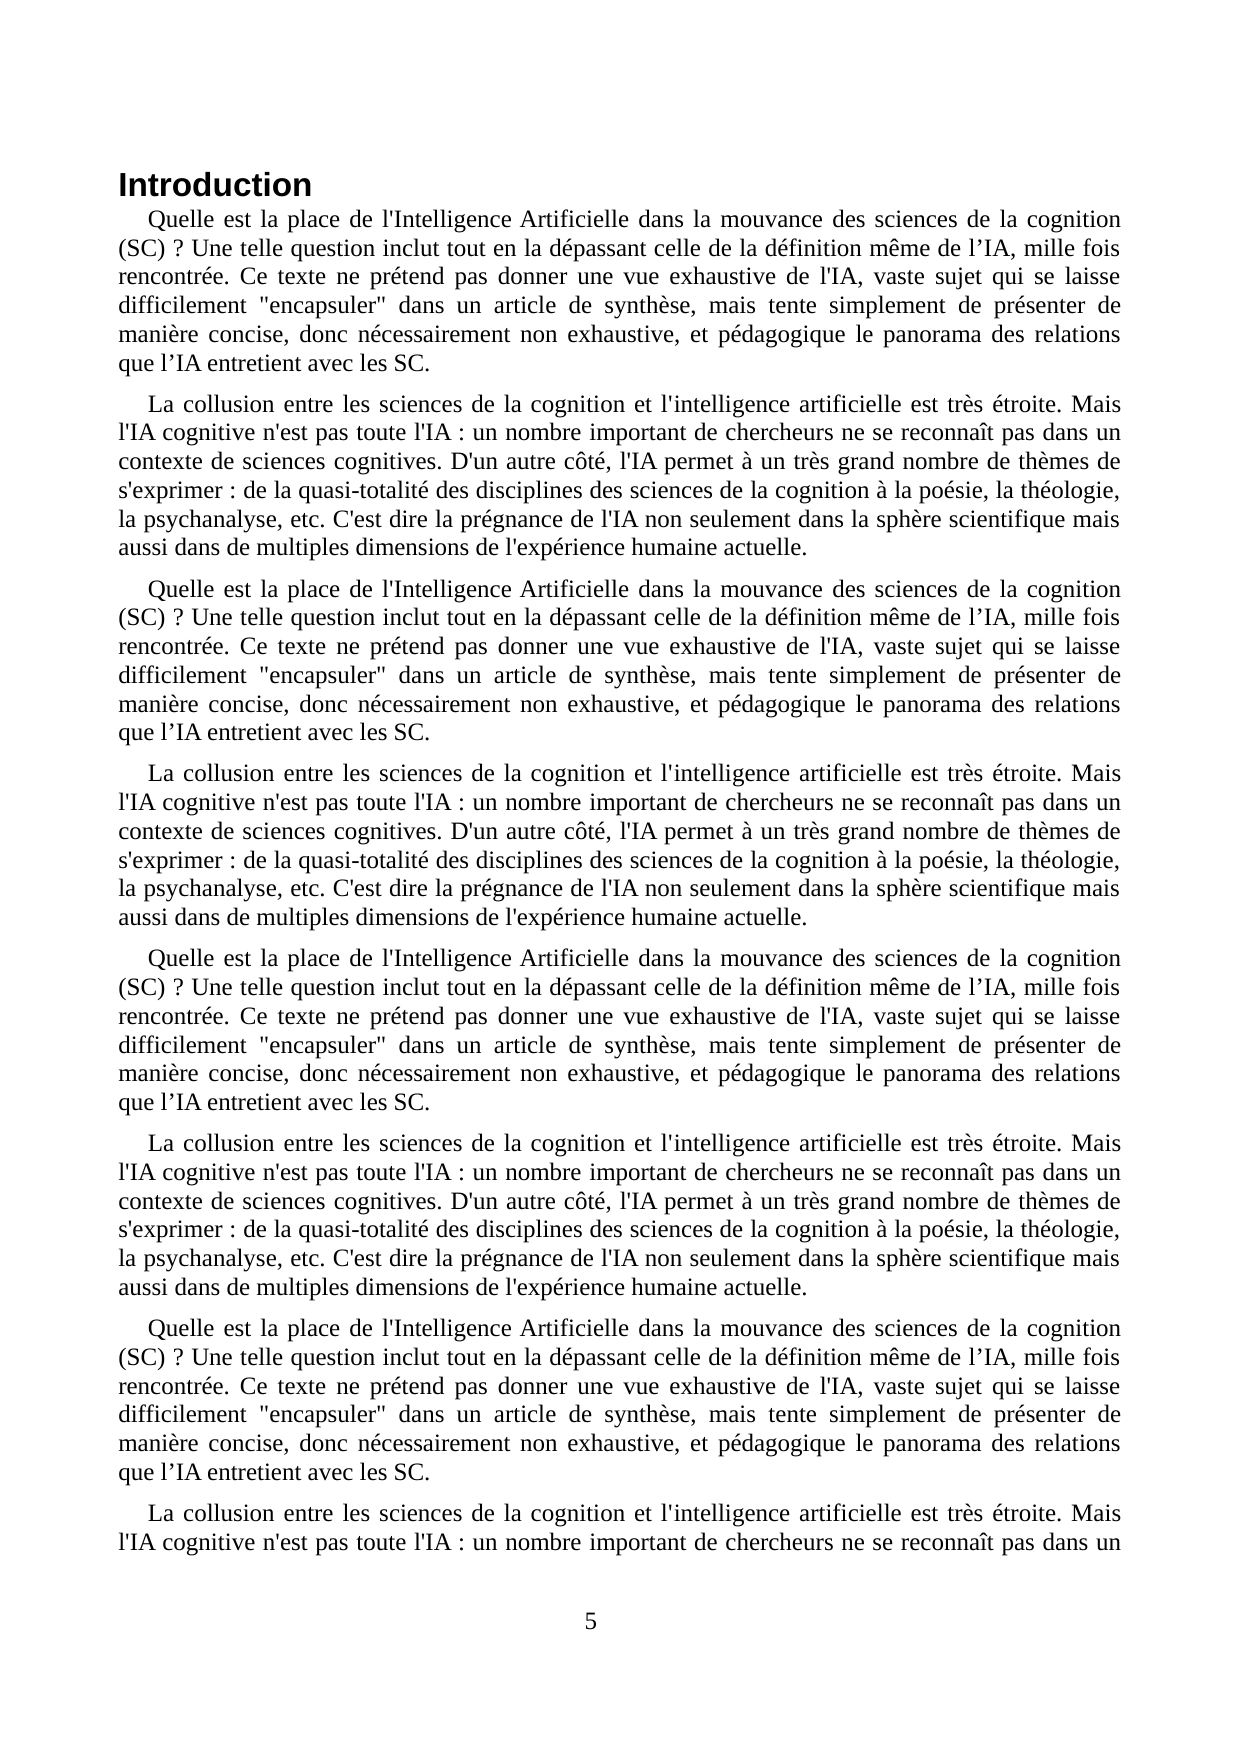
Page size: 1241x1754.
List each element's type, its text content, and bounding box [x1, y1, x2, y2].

text Quelle est la place de l'Intelligence Artificielle dans la mouvance des sciences de la cognition (SC) ? Une telle question inclut tout en la dépassant celle de la définition même de l’IA, mille fois rencontrée. Ce texte ne prétend pas donner une vue exhaustive de l'IA, vaste sujet qui se laisse difficilement "encapsuler" dans un article de synthèse, mais tente simplement de présenter de manière concise, donc nécessairement non exhaustive, et pédagogique le panorama des relations que l’IA entretient avec les SC. [118, 943, 1122, 1116]
text La collusion entre les sciences de la cognition et l'intelligence artificielle est très étroite. Mais l'IA cognitive n'est pas toute l'IA : un nombre important de chercheurs ne se reconnaît pas dans un [118, 1498, 1122, 1556]
text La collusion entre les sciences de la cognition et l'intelligence artificielle est très étroite. Mais l'IA cognitive n'est pas toute l'IA : un nombre important de chercheurs ne se reconnaît pas dans un contexte de sciences cognitives. D'un autre côté, l'IA permet à un très grand nombre de thèmes de s'exprimer : de la quasi-totalité des disciplines des sciences de la cognition à la poésie, la théologie, la psychanalyse, etc. C'est dire la prégnance de l'IA non seulement dans la sphère scientifique mais aussi dans de multiples dimensions de l'expérience humaine actuelle. [118, 758, 1122, 931]
text Quelle est la place de l'Intelligence Artificielle dans la mouvance des sciences de la cognition (SC) ? Une telle question inclut tout en la dépassant celle de la définition même de l’IA, mille fois rencontrée. Ce texte ne prétend pas donner une vue exhaustive de l'IA, vaste sujet qui se laisse difficilement "encapsuler" dans un article de synthèse, mais tente simplement de présenter de manière concise, donc nécessairement non exhaustive, et pédagogique le panorama des relations que l’IA entretient avec les SC. [118, 1313, 1122, 1486]
text La collusion entre les sciences de la cognition et l'intelligence artificielle est très étroite. Mais l'IA cognitive n'est pas toute l'IA : un nombre important de chercheurs ne se reconnaît pas dans un contexte de sciences cognitives. D'un autre côté, l'IA permet à un très grand nombre de thèmes de s'exprimer : de la quasi-totalité des disciplines des sciences de la cognition à la poésie, la théologie, la psychanalyse, etc. C'est dire la prégnance de l'IA non seulement dans la sphère scientifique mais aussi dans de multiples dimensions de l'expérience humaine actuelle. [118, 1128, 1122, 1301]
subtitle Introduction [118, 165, 1122, 204]
text La collusion entre les sciences de la cognition et l'intelligence artificielle est très étroite. Mais l'IA cognitive n'est pas toute l'IA : un nombre important de chercheurs ne se reconnaît pas dans un contexte de sciences cognitives. D'un autre côté, l'IA permet à un très grand nombre de thèmes de s'exprimer : de la quasi-totalité des disciplines des sciences de la cognition à la poésie, la théologie, la psychanalyse, etc. C'est dire la prégnance de l'IA non seulement dans la sphère scientifique mais aussi dans de multiples dimensions de l'expérience humaine actuelle. [118, 389, 1122, 561]
text Quelle est la place de l'Intelligence Artificielle dans la mouvance des sciences de la cognition (SC) ? Une telle question inclut tout en la dépassant celle de la définition même de l’IA, mille fois rencontrée. Ce texte ne prétend pas donner une vue exhaustive de l'IA, vaste sujet qui se laisse difficilement "encapsuler" dans un article de synthèse, mais tente simplement de présenter de manière concise, donc nécessairement non exhaustive, et pédagogique le panorama des relations que l’IA entretient avec les SC. [118, 204, 1122, 376]
text Quelle est la place de l'Intelligence Artificielle dans la mouvance des sciences de la cognition (SC) ? Une telle question inclut tout en la dépassant celle de la définition même de l’IA, mille fois rencontrée. Ce texte ne prétend pas donner une vue exhaustive de l'IA, vaste sujet qui se laisse difficilement "encapsuler" dans un article de synthèse, mais tente simplement de présenter de manière concise, donc nécessairement non exhaustive, et pédagogique le panorama des relations que l’IA entretient avec les SC. [118, 574, 1122, 746]
